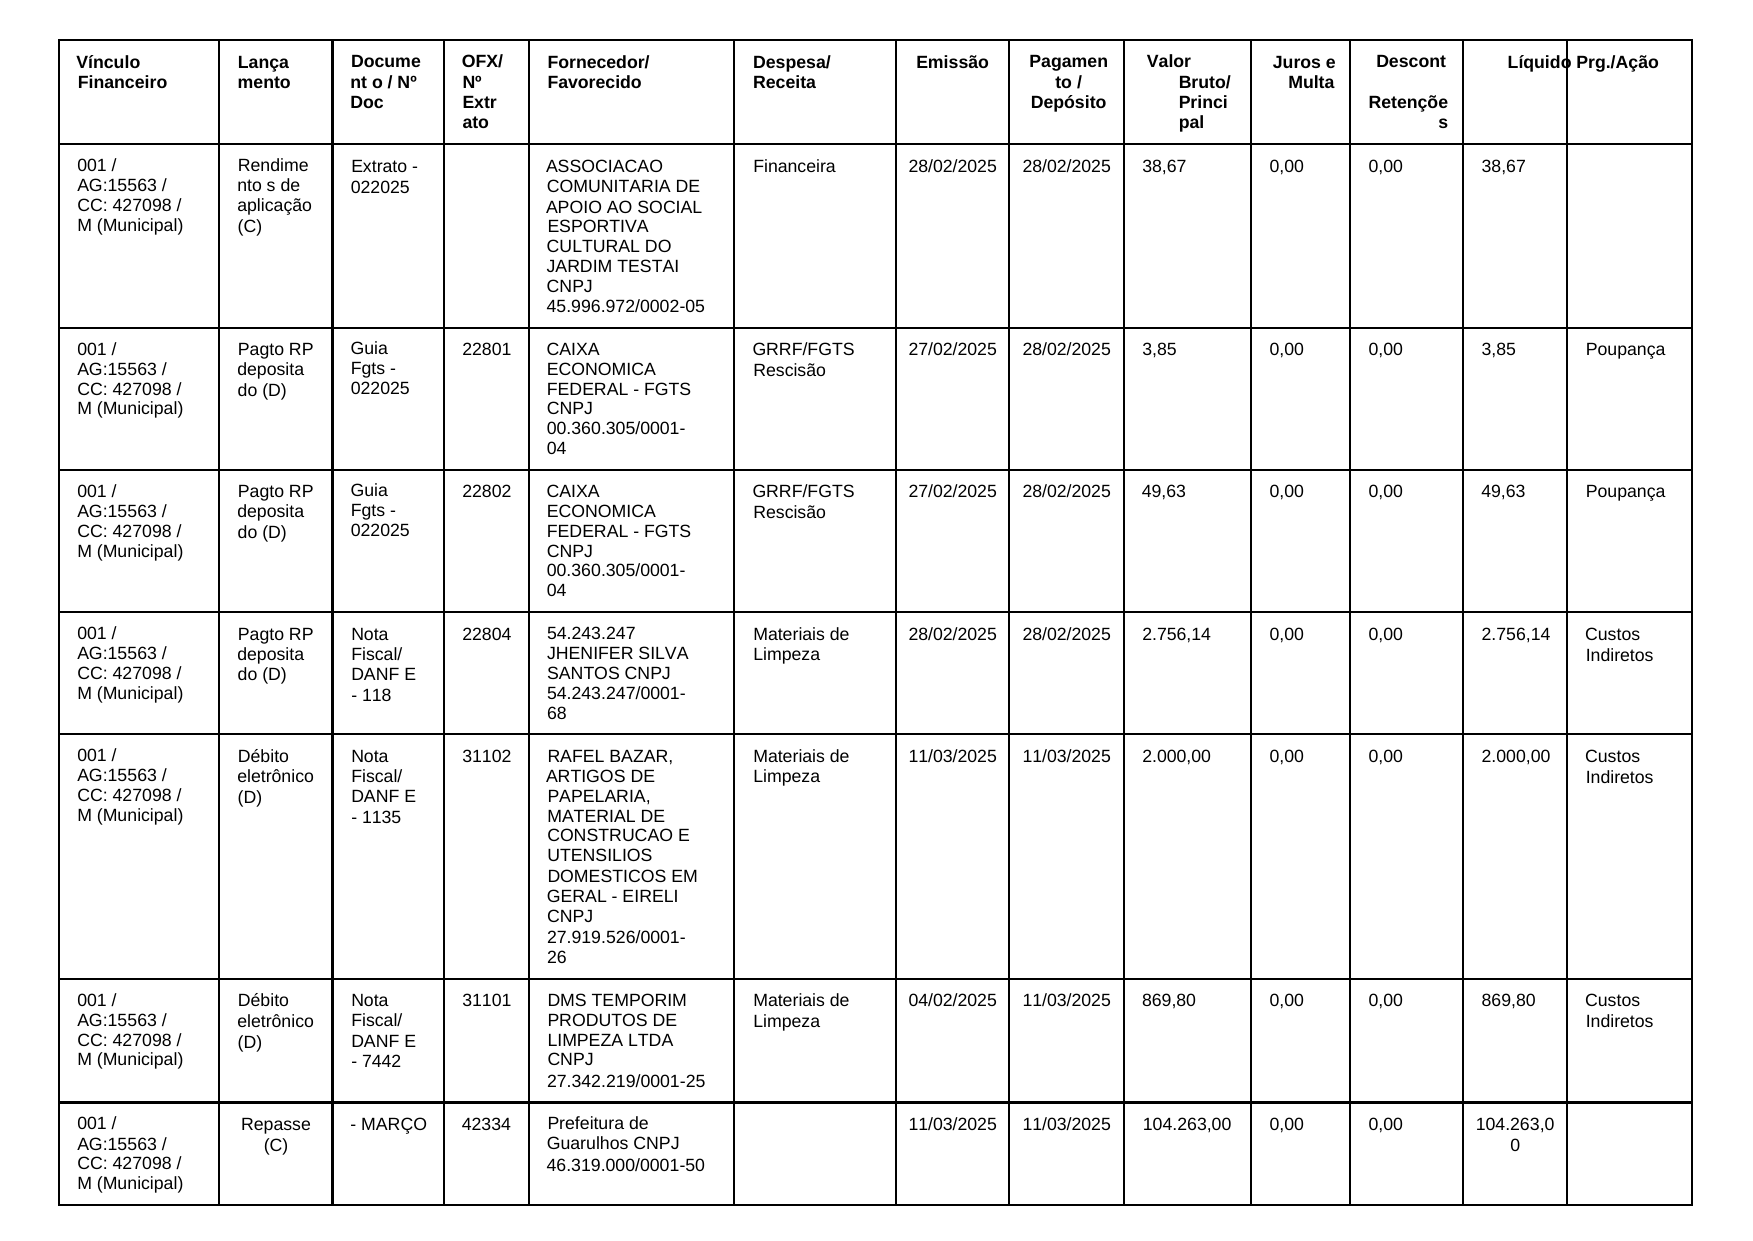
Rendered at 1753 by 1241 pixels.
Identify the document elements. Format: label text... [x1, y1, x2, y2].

table_cell 31102 [445, 735, 528, 978]
table_cell 0,00 [1252, 1104, 1349, 1204]
table_cell [1568, 1104, 1691, 1204]
table_cell Repasse (C) [220, 1104, 331, 1204]
table_cell CAIXA ECONOMICA FEDERAL - FGTS CNPJ 00.360.305/0001-04 [530, 471, 733, 611]
table_cell 28/02/2025 [1010, 329, 1123, 469]
table_cell Rendimento s de aplicação (C) [220, 145, 331, 327]
table_cell 38,67 [1125, 145, 1250, 327]
table_cell ASSOCIACAO COMUNITARIA DE APOIO AO SOCIAL ESPORTIVA CULTURAL DO JARDIM TESTAI CNPJ 45.996.972/0002-05 [530, 145, 733, 327]
table_cell 54.243.247 JHENIFER SILVA SANTOS CNPJ 54.243.247/0001-68 [530, 613, 733, 733]
table_cell Débito eletrônico (D) [220, 980, 331, 1101]
table_cell 0,00 [1252, 735, 1349, 978]
table_cell 28/02/2025 [897, 613, 1008, 733]
table_cell 0,00 [1252, 145, 1349, 327]
table_cell 27/02/2025 [897, 471, 1008, 611]
table_cell 0,00 [1252, 980, 1349, 1101]
table_cell 28/02/2025 [1010, 471, 1123, 611]
table_cell 22802 [445, 471, 528, 611]
table_cell 104.263,00 [1464, 1104, 1566, 1204]
table_cell 28/02/2025 [1010, 613, 1123, 733]
table_cell 001 / AG:15563 / CC: 427098 / M (Municipal) [60, 980, 218, 1101]
table_cell 869,80 [1125, 980, 1250, 1101]
table_cell RAFEL BAZAR, ARTIGOS DE PAPELARIA, MATERIAL DE CONSTRUCAO E UTENSILIOS DOMESTICOS EM GERAL - EIRELI CNPJ 27.919.526/0001-26 [530, 735, 733, 978]
table_cell Débito eletrônico (D) [220, 735, 331, 978]
table_cell 0,00 [1351, 1104, 1462, 1204]
table_cell Descontos e Retenções [1351, 41, 1462, 143]
table_cell Pagto RP depositado (D) [220, 471, 331, 611]
table_cell Valor Bruto/ Principal [1125, 41, 1250, 143]
table_cell 11/03/2025 [1010, 735, 1123, 978]
table_cell 22801 [445, 329, 528, 469]
table_cell Guia Fgts - 022025 [334, 329, 443, 469]
table_cell Prefeitura de Guarulhos CNPJ 46.319.000/0001-50 [530, 1104, 733, 1204]
table_cell 001 / AG:15563 / CC: 427098 / M (Municipal) [60, 329, 218, 469]
table_cell 49,63 [1125, 471, 1250, 611]
table_cell 001 / AG:15563 / CC: 427098 / M (Municipal) [60, 613, 218, 733]
table_cell Materiais de Limpeza [735, 735, 895, 978]
table_cell Poupança [1568, 329, 1691, 469]
table_cell 38,67 [1464, 145, 1566, 327]
table_cell Vínculo Financeiro [60, 41, 218, 143]
table_cell Custos Indiretos [1568, 613, 1691, 733]
table_cell 001 / AG:15563 / CC: 427098 / M (Municipal) [60, 471, 218, 611]
table_cell Extrato - 022025 [334, 145, 443, 327]
table_cell 2.756,14 [1125, 613, 1250, 733]
table_cell GRRF/FGTS Rescisão [735, 471, 895, 611]
table_cell - MARÇO [334, 1104, 443, 1204]
table_cell Custos Indiretos [1568, 980, 1691, 1101]
table_cell [735, 1104, 895, 1204]
table_cell Juros e Multa [1252, 41, 1349, 143]
table_cell Document o / Nº Doc [334, 41, 443, 143]
table_cell Nota Fiscal/DANF E - 118 [334, 613, 443, 733]
table_cell Financeira [735, 145, 895, 327]
table_cell 04/02/2025 [897, 980, 1008, 1101]
table_cell CAIXA ECONOMICA FEDERAL - FGTS CNPJ 00.360.305/0001-04 [530, 329, 733, 469]
table_cell Pagto RP depositado (D) [220, 329, 331, 469]
table_cell [1568, 145, 1691, 327]
table_cell 001 / AG:15563 / CC: 427098 / M (Municipal) [60, 1104, 218, 1204]
table_cell 11/03/2025 [897, 735, 1008, 978]
table_cell 0,00 [1351, 735, 1462, 978]
table_cell Lança mento [220, 41, 331, 143]
table_cell 11/03/2025 [1010, 980, 1123, 1101]
table_cell 104.263,00 [1125, 1104, 1250, 1204]
table_cell Fornecedor/ Favorecido [530, 41, 733, 143]
table_cell 0,00 [1351, 980, 1462, 1101]
table_cell 001 / AG:15563 / CC: 427098 / M (Municipal) [60, 735, 218, 978]
table_cell 0,00 [1351, 145, 1462, 327]
table_cell Guia Fgts - 022025 [334, 471, 443, 611]
table_cell Emissão [897, 41, 1008, 143]
table_cell Pagamento / Depósito [1010, 41, 1123, 143]
table_cell [445, 145, 528, 327]
table_cell Nota Fiscal/DANF E - 7442 [334, 980, 443, 1101]
table_cell 869,80 [1464, 980, 1566, 1101]
table_cell 11/03/2025 [897, 1104, 1008, 1204]
table_cell GRRF/FGTS Rescisão [735, 329, 895, 469]
table_cell 0,00 [1252, 329, 1349, 469]
table_cell Poupança [1568, 471, 1691, 611]
table_cell 49,63 [1464, 471, 1566, 611]
table_cell OFX/Nº Extrato [445, 41, 528, 143]
table_cell 42334 [445, 1104, 528, 1204]
table_cell 2.000,00 [1125, 735, 1250, 978]
table_cell 27/02/2025 [897, 329, 1008, 469]
table_cell Materiais de Limpeza [735, 613, 895, 733]
table_cell 2.000,00 [1464, 735, 1566, 978]
table_cell DMS TEMPORIM PRODUTOS DE LIMPEZA LTDA CNPJ 27.342.219/0001-25 [530, 980, 733, 1101]
table_cell 11/03/2025 [1010, 1104, 1123, 1204]
table_cell [1464, 41, 1566, 143]
table_cell Nota Fiscal/DANF E - 1135 [334, 735, 443, 978]
table_cell Líquido Prg./Ação [1568, 41, 1691, 143]
table_cell 0,00 [1351, 613, 1462, 733]
table_cell 0,00 [1252, 471, 1349, 611]
table_cell 3,85 [1464, 329, 1566, 469]
table_cell 28/02/2025 [1010, 145, 1123, 327]
table_cell 001 / AG:15563 / CC: 427098 / M (Municipal) [60, 145, 218, 327]
table_cell Materiais de Limpeza [735, 980, 895, 1101]
table_cell Custos Indiretos [1568, 735, 1691, 978]
table_cell Despesa/ Receita [735, 41, 895, 143]
table_cell Pagto RP depositado (D) [220, 613, 331, 733]
table_cell 31101 [445, 980, 528, 1101]
table_cell 0,00 [1351, 471, 1462, 611]
table_cell 22804 [445, 613, 528, 733]
table_cell 0,00 [1252, 613, 1349, 733]
table_cell 0,00 [1351, 329, 1462, 469]
table_cell 2.756,14 [1464, 613, 1566, 733]
table_cell 3,85 [1125, 329, 1250, 469]
table_cell 28/02/2025 [897, 145, 1008, 327]
